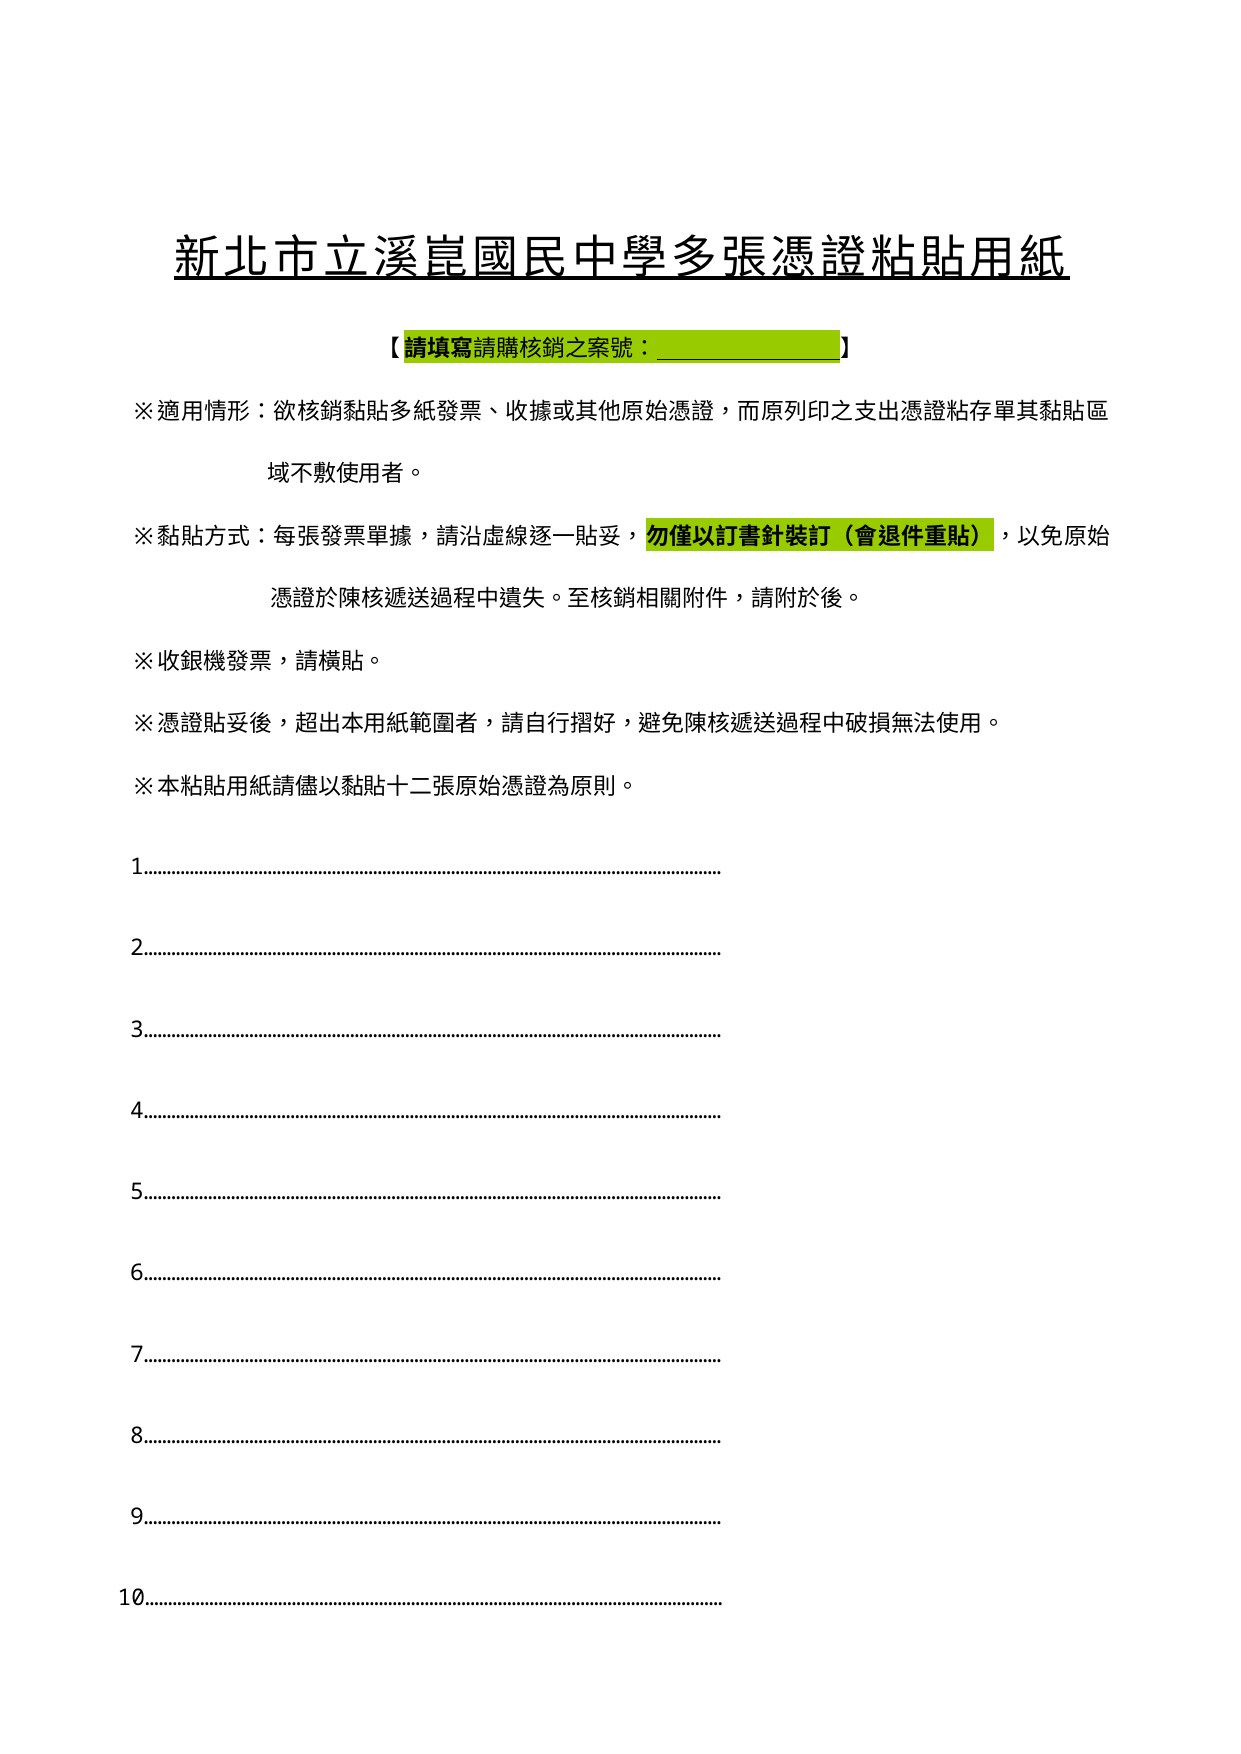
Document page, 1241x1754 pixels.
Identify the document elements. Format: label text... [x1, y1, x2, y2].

text ※黏貼方式：每張發票單據，請沿虛線逐一貼妥，勿僅以訂書針裝訂（會退件重貼），以免原始憑證於陳核遞送過程中遺失。至核銷相關附件，請附於後。 [130, 493, 1110, 618]
text 2……………………………………………………………………………………………………………… [130, 905, 1110, 968]
text ※憑證貼妥後，超出本用紙範圍者，請自行摺好，避免陳核遞送過程中破損無法使用。 [130, 680, 1110, 743]
text 6……………………………………………………………………………………………………………… [130, 1230, 1110, 1293]
text 5……………………………………………………………………………………………………………… [130, 1149, 1110, 1212]
text 新北市立溪崑國民中學多張憑證粘貼用紙 [130, 180, 1110, 305]
text 10……………………………………………………………………………………………………………… [117, 1555, 1110, 1618]
text 9……………………………………………………………………………………………………………… [130, 1474, 1110, 1537]
text 1……………………………………………………………………………………………………………… [130, 824, 1110, 887]
text 4……………………………………………………………………………………………………………… [130, 1068, 1110, 1130]
text 【請填寫請購核銷之案號： 】 [130, 305, 1110, 368]
text ※收銀機發票，請橫貼。 [130, 618, 1110, 680]
text 3……………………………………………………………………………………………………………… [130, 987, 1110, 1049]
text 7……………………………………………………………………………………………………………… [130, 1312, 1110, 1374]
text 8……………………………………………………………………………………………………………… [130, 1393, 1110, 1455]
text ※本粘貼用紙請儘以黏貼十二張原始憑證為原則。 [130, 743, 1110, 805]
text ※適用情形：欲核銷黏貼多紙發票、收據或其他原始憑證，而原列印之支出憑證粘存單其黏貼區域不敷使用者。 [130, 368, 1110, 493]
